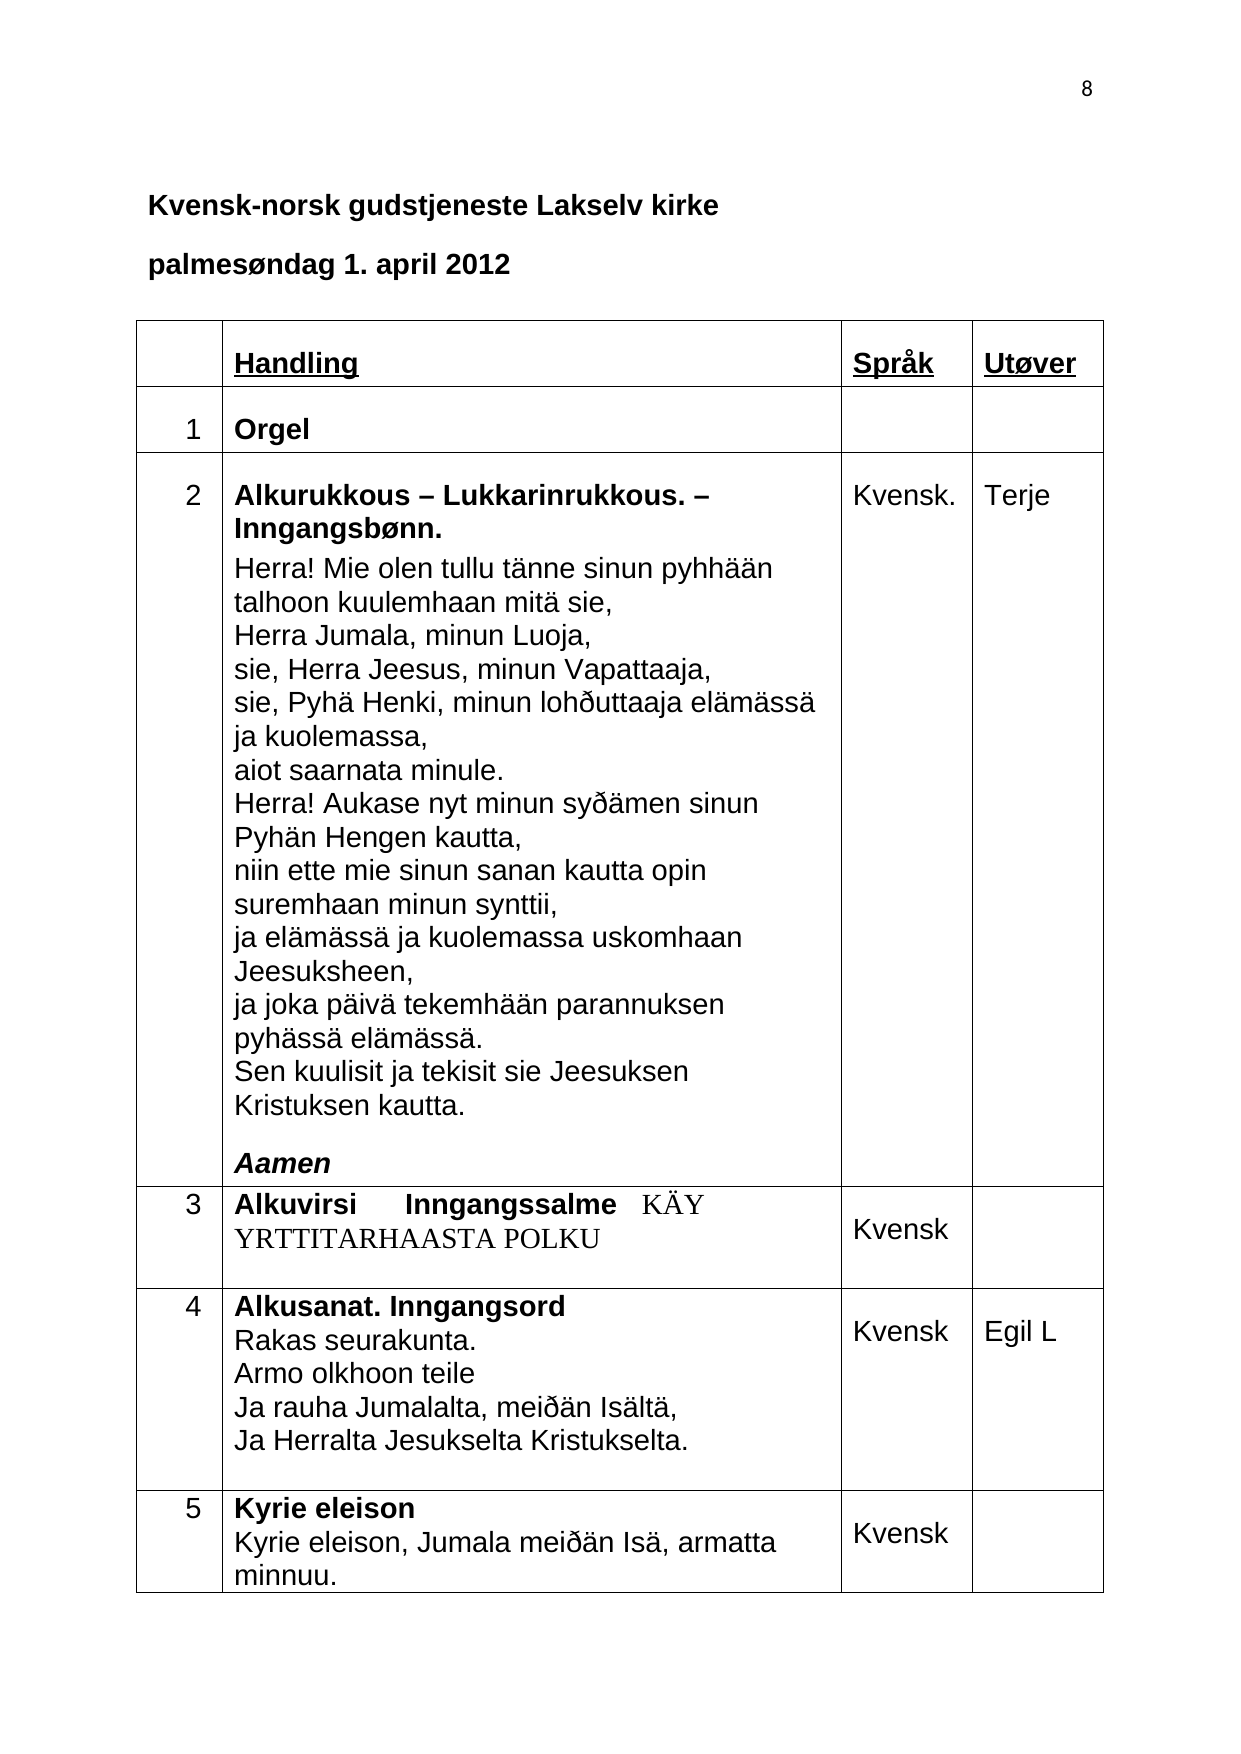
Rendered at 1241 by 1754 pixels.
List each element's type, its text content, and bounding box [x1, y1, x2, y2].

table_cell Kvensk [842, 1187, 972, 1288]
table_cell Terje [973, 453, 1103, 1186]
table_cell [973, 387, 1103, 452]
table_header Språk [842, 321, 972, 386]
table_header Handling [223, 321, 841, 386]
table_cell [137, 1289, 222, 1490]
table_cell Kyrie eleison Kyrie eleison, Jumala meiðän Isä, armatta minnuu. [223, 1491, 841, 1592]
table_cell [137, 453, 222, 1186]
table_cell Egil L [973, 1289, 1103, 1490]
table_cell Alkurukkous – Lukkarinrukkous. – Inngangsbønn. Herra! Mie olen tullu tänne sinun pyhhään talhoon kuulemhaan mitä sie, Herra Jumala, minun Luoja, sie, Herra Jeesus, minun Vapattaaja, sie, Pyhä Henki, minun lohðuttaaja elämässä ja kuolemassa, aiot saarnata minule. Herra! Aukase nyt minun syðämen sinun Pyhän Hengen kautta, niin ette mie sinun sanan kautta opin suremhaan minun synttii, ja elämässä ja kuolemassa uskomhaan Jeesuksheen, ja joka päivä tekemhään parannuksen pyhässä elämässä. Sen kuulisit ja tekisit sie Jeesuksen Kristuksen kautta. Aamen [223, 453, 841, 1186]
table_cell Kvensk. [842, 453, 972, 1186]
table_cell [842, 387, 972, 452]
table_header [137, 321, 222, 386]
table_header Utøver [973, 321, 1103, 386]
table_cell Kvensk [842, 1491, 972, 1592]
table_cell [137, 1491, 222, 1592]
table_cell Alkuvirsi Inngangssalme KÄY YRTTITARHAASTA POLKU [223, 1187, 841, 1288]
subtitle palmesøndag 1. april 2012 [148, 247, 1093, 280]
table_cell [973, 1491, 1103, 1592]
table_cell [973, 1187, 1103, 1288]
subtitle Kvensk-norsk gudstjeneste Lakselv kirke [148, 188, 1093, 222]
table_cell [137, 387, 222, 452]
table_cell Orgel [223, 387, 841, 452]
table_cell [137, 1187, 222, 1288]
table_cell Kvensk [842, 1289, 972, 1490]
table_cell Alkusanat. Inngangsord Rakas seurakunta. Armo olkhoon teile Ja rauha Jumalalta, meiðän Isältä, Ja Herralta Jesukselta Kristukselta. [223, 1289, 841, 1490]
